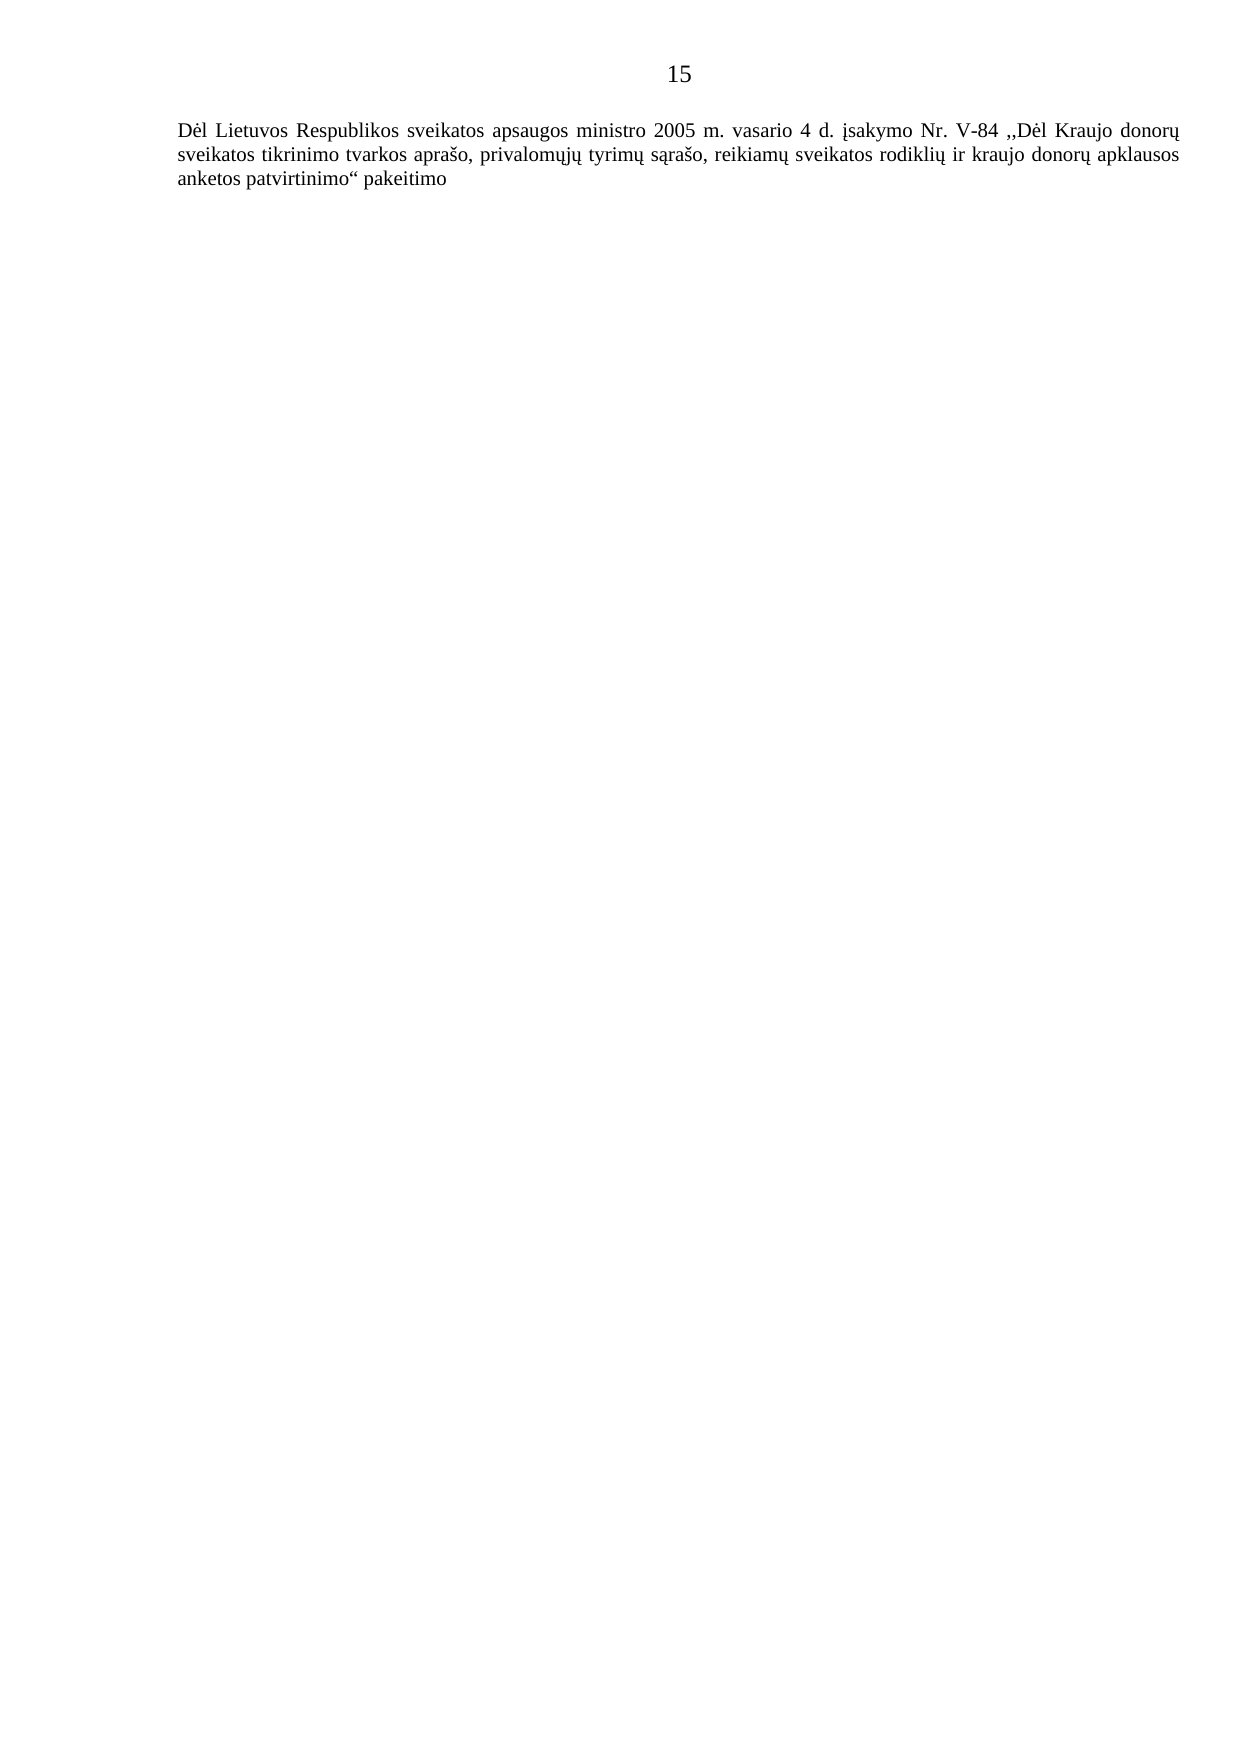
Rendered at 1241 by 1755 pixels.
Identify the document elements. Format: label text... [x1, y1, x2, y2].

text Dėl Lietuvos Respublikos sveikatos apsaugos ministro 2005 m. vasario 4 d. įsakymo Nr. V-84 ,,Dėl Kraujo donorų sveikatos tikrinimo tvarkos aprašo, privalomųjų tyrimų sąrašo, reikiamų sveikatos rodiklių ir kraujo donorų apklausos anketos patvirtinimo“ pakeitimo [177, 118, 1181, 190]
